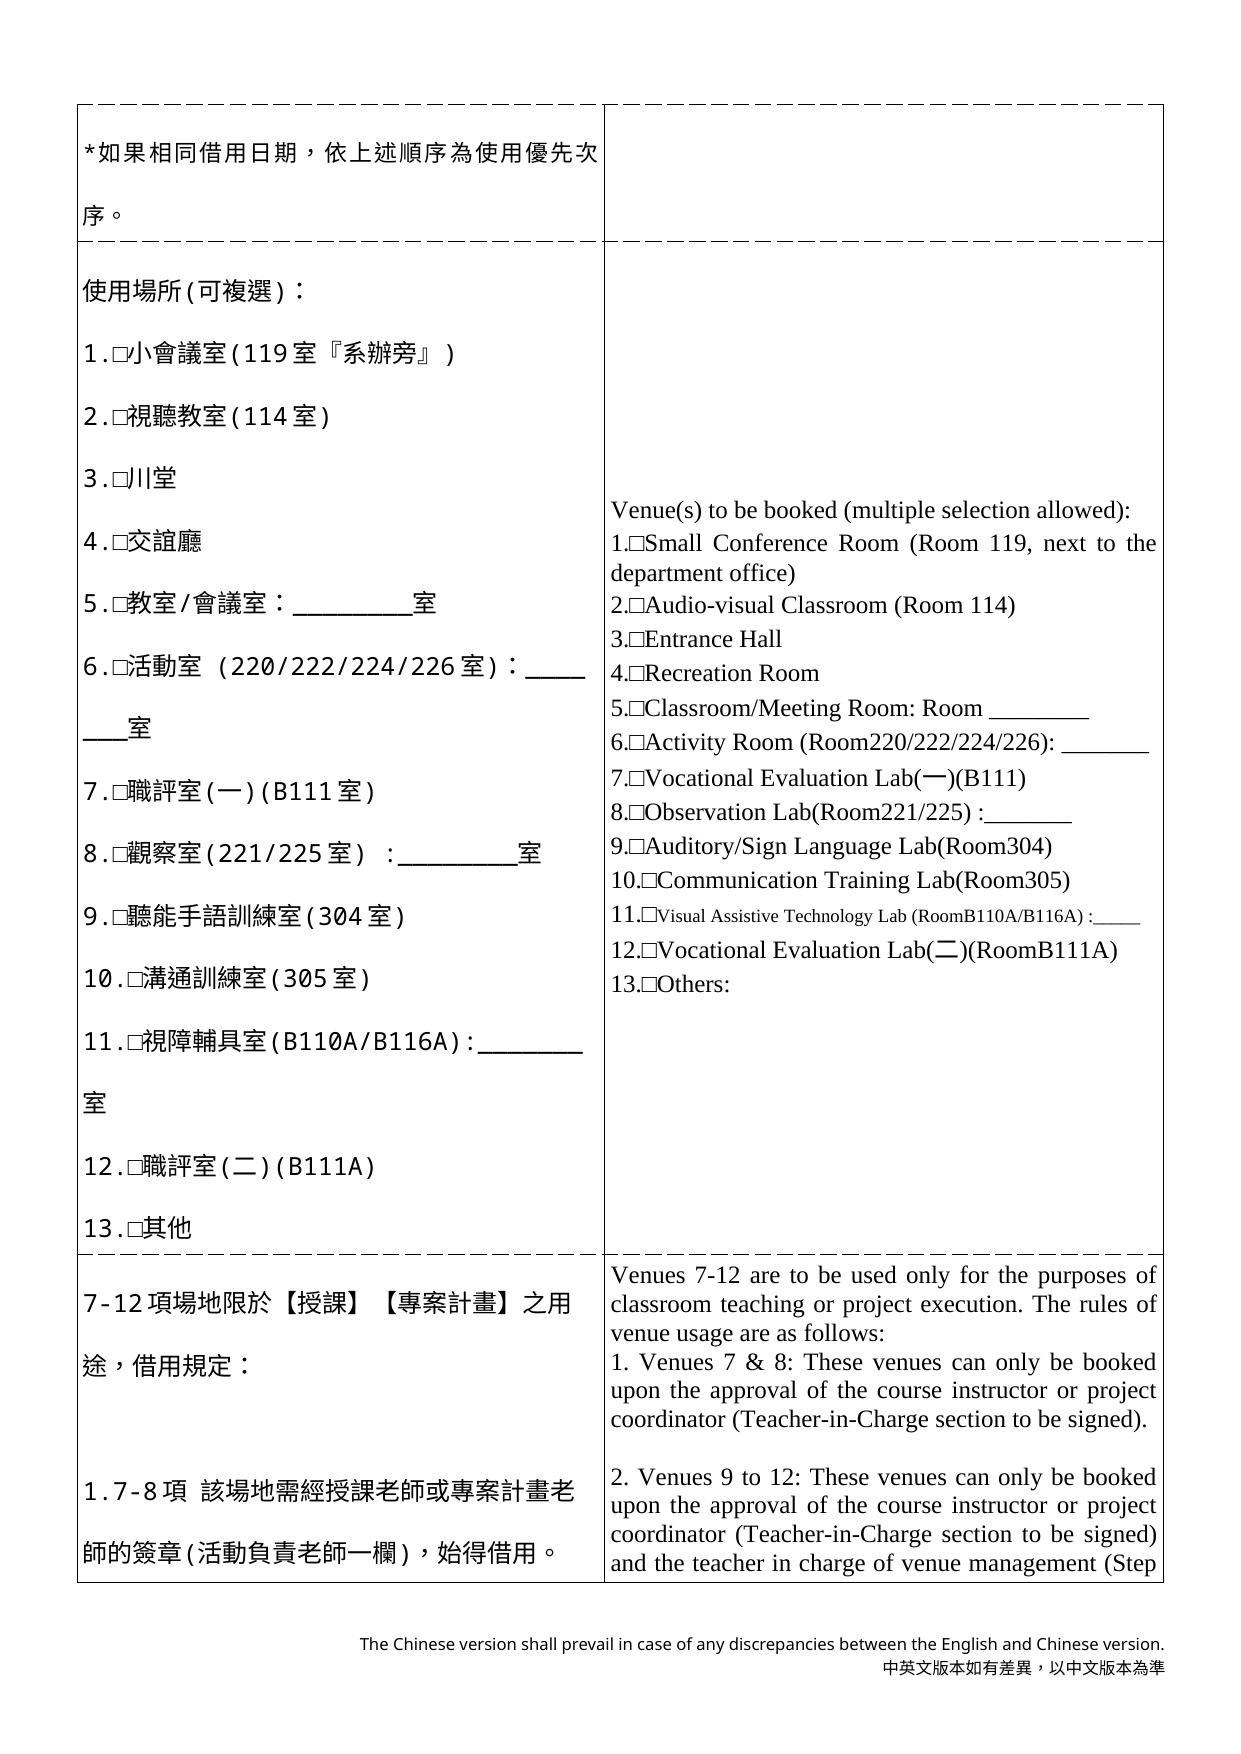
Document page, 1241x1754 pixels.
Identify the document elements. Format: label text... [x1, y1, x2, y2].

table_cell 使用場所(可複選)： 1.□小會議室(119室『系辦旁』) 2.□視聽教室(114室) 3.□川堂 4.□交誼廳 5.□教室/會議室：________室 6.□活動室 (220/222/224/226室)：_______室 7.□職評室(一)(B111室) 8.□觀察室(221/225室) :________室 9.□聽能手語訓練室(304室) 10.□溝通訓練室(305室) 11.□視障輔具室(B110A/B116A):_______室 12.□職評室(二)(B111A) 13.□其他 [78, 241, 604, 1253]
table_cell Venues 7-12 are to be used only for the purposes of classroom teaching or project execution. The rules of venue usage are as follows: 1. Venues 7 & 8: These venues can only be booked upon the approval of the course instructor or project coordinator (Teacher-in-Charge section to be signed). 2. Venues 9 to 12: These venues can only be booked upon the approval of the course instructor or project coordinator (Teacher-in-Charge section to be signed) and the teacher in charge of venue management (Step [605, 1254, 1163, 1582]
table_cell [605, 104, 1163, 241]
table_cell *如果相同借用日期，依上述順序為使用優先次序。 [78, 104, 604, 241]
table_cell 7-12項場地限於【授課】【專案計畫】之用途，借用規定： 1.7-8項 該場地需經授課老師或專案計畫老師的簽章(活動負責老師一欄)，始得借用。 [78, 1254, 604, 1582]
table_cell Venue(s) to be booked (multiple selection allowed): 1.□Small Conference Room (Room 119, next to the department office) 2.□Audio-visual Classroom (Room 114) 3.□Entrance Hall 4.□Recreation Room 5.□Classroom/Meeting Room: Room ________ 6.□Activity Room (Room220/222/224/226): _______ 7.□Vocational Evaluation Lab(一)(B111) 8.□Observation Lab(Room221/225) :_______ 9.□Auditory/Sign Language Lab(Room304) 10.□Communication Training Lab(Room305) 11.□Visual Assistive Technology Lab (RoomB110A/B116A) :_____ 12.□Vocational Evaluation Lab(二)(RoomB111A) 13.□Others: [605, 241, 1163, 1253]
